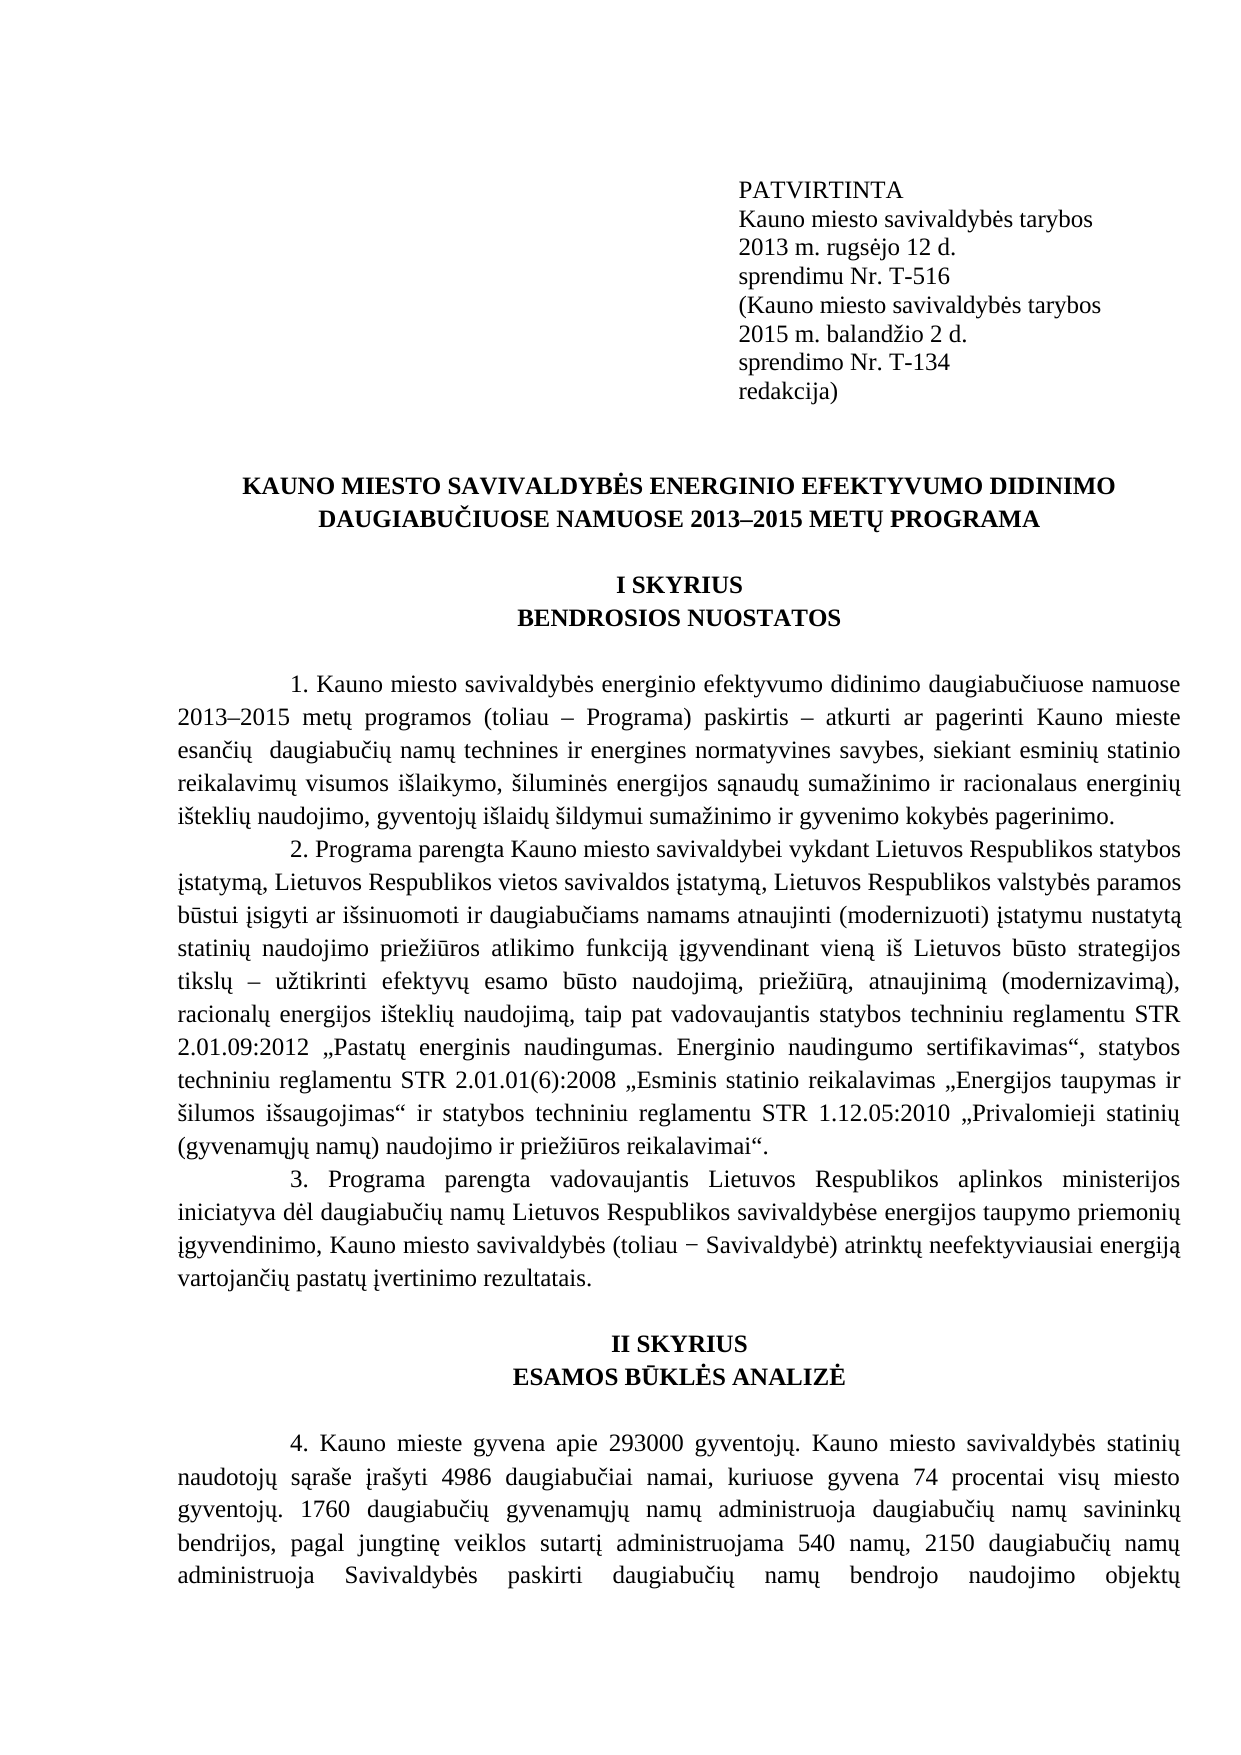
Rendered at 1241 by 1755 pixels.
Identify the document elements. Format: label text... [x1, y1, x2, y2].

text Kauno miesto savivaldybės tarybos [738, 204, 1181, 232]
text 2. Programa parengta Kauno miesto savivaldybei vykdant Lietuvos Respublikos statybos įstatymą, Lietuvos Respublikos vietos savivaldos įstatymą, Lietuvos Respublikos valstybės paramos būstui įsigyti ar išsinuomoti ir daugiabučiams namams atnaujinti (modernizuoti) įstatymu nustatytą statinių naudojimo priežiūros atlikimo funkciją įgyvendinant vieną iš Lietuvos būsto strategijos tikslų – užtikrinti efektyvų esamo būsto naudojimą, priežiūrą, atnaujinimą (modernizavimą), racionalų energijos išteklių naudojimą, taip pat vadovaujantis statybos techniniu reglamentu STR 2.01.09:2012 „Pastatų energinis naudingumas. Energinio naudingumo sertifikavimas“, statybos techniniu reglamentu STR 2.01.01(6):2008 „Esminis statinio reikalavimas „Energijos taupymas ir šilumos išsaugojimas“ ir statybos techniniu reglamentu STR 1.12.05:2010 „Privalomieji statinių (gyvenamųjų namų) naudojimo ir priežiūros reikalavimai“. [177, 834, 1181, 1160]
text II SKYRIUS [177, 1329, 1181, 1358]
text (Kauno miesto savivaldybės tarybos [738, 290, 1181, 319]
text 2015 m. balandžio 2 d. [738, 319, 1181, 347]
text PATVIRTINTA [738, 175, 1181, 204]
text sprendimo Nr. T-134 [738, 347, 1181, 376]
text sprendimu Nr. T-516 [738, 261, 1181, 290]
text ESAMOS BŪKLĖS ANALIZĖ [177, 1362, 1181, 1391]
text 1. Kauno miesto savivaldybės energinio efektyvumo didinimo daugiabučiuose namuose 2013–2015 metų programos (toliau – Programa) paskirtis – atkurti ar pagerinti Kauno mieste esančių daugiabučių namų technines ir energines normatyvines savybes, siekiant esminių statinio reikalavimų visumos išlaikymo, šiluminės energijos sąnaudų sumažinimo ir racionalaus energinių išteklių naudojimo, gyventojų išlaidų šildymui sumažinimo ir gyvenimo kokybės pagerinimo. [177, 669, 1181, 830]
text redakcija) [738, 376, 1181, 405]
text BENDROSIOS NUOSTATOS [177, 603, 1181, 632]
text 4. Kauno mieste gyvena apie 293000 gyventojų. Kauno miesto savivaldybės statinių naudotojų sąraše įrašyti 4986 daugiabučiai namai, kuriuose gyvena 74 procentai visų miesto gyventojų. 1760 daugiabučių gyvenamųjų namų administruoja daugiabučių namų savininkų bendrijos, pagal jungtinę veiklos sutartį administruojama 540 namų, 2150 daugiabučių namų administruoja Savivaldybės paskirti daugiabučių namų bendrojo naudojimo objektų [177, 1428, 1181, 1589]
text 2013 m. rugsėjo 12 d. [738, 232, 1181, 261]
text 3. Programa parengta vadovaujantis Lietuvos Respublikos aplinkos ministerijos iniciatyva dėl daugiabučių namų Lietuvos Respublikos savivaldybėse energijos taupymo priemonių įgyvendinimo, Kauno miesto savivaldybės (toliau − Savivaldybė) atrinktų neefektyviausiai energiją vartojančių pastatų įvertinimo rezultatais. [177, 1164, 1181, 1292]
text I SKYRIUS [177, 570, 1181, 599]
text KAUNO MIESTO SAVIVALDYBĖS ENERGINIO EFEKTYVUMO DIDINIMO DAUGIABUČIUOSE NAMUOSE 2013–2015 METŲ PROGRAMA [177, 471, 1181, 533]
